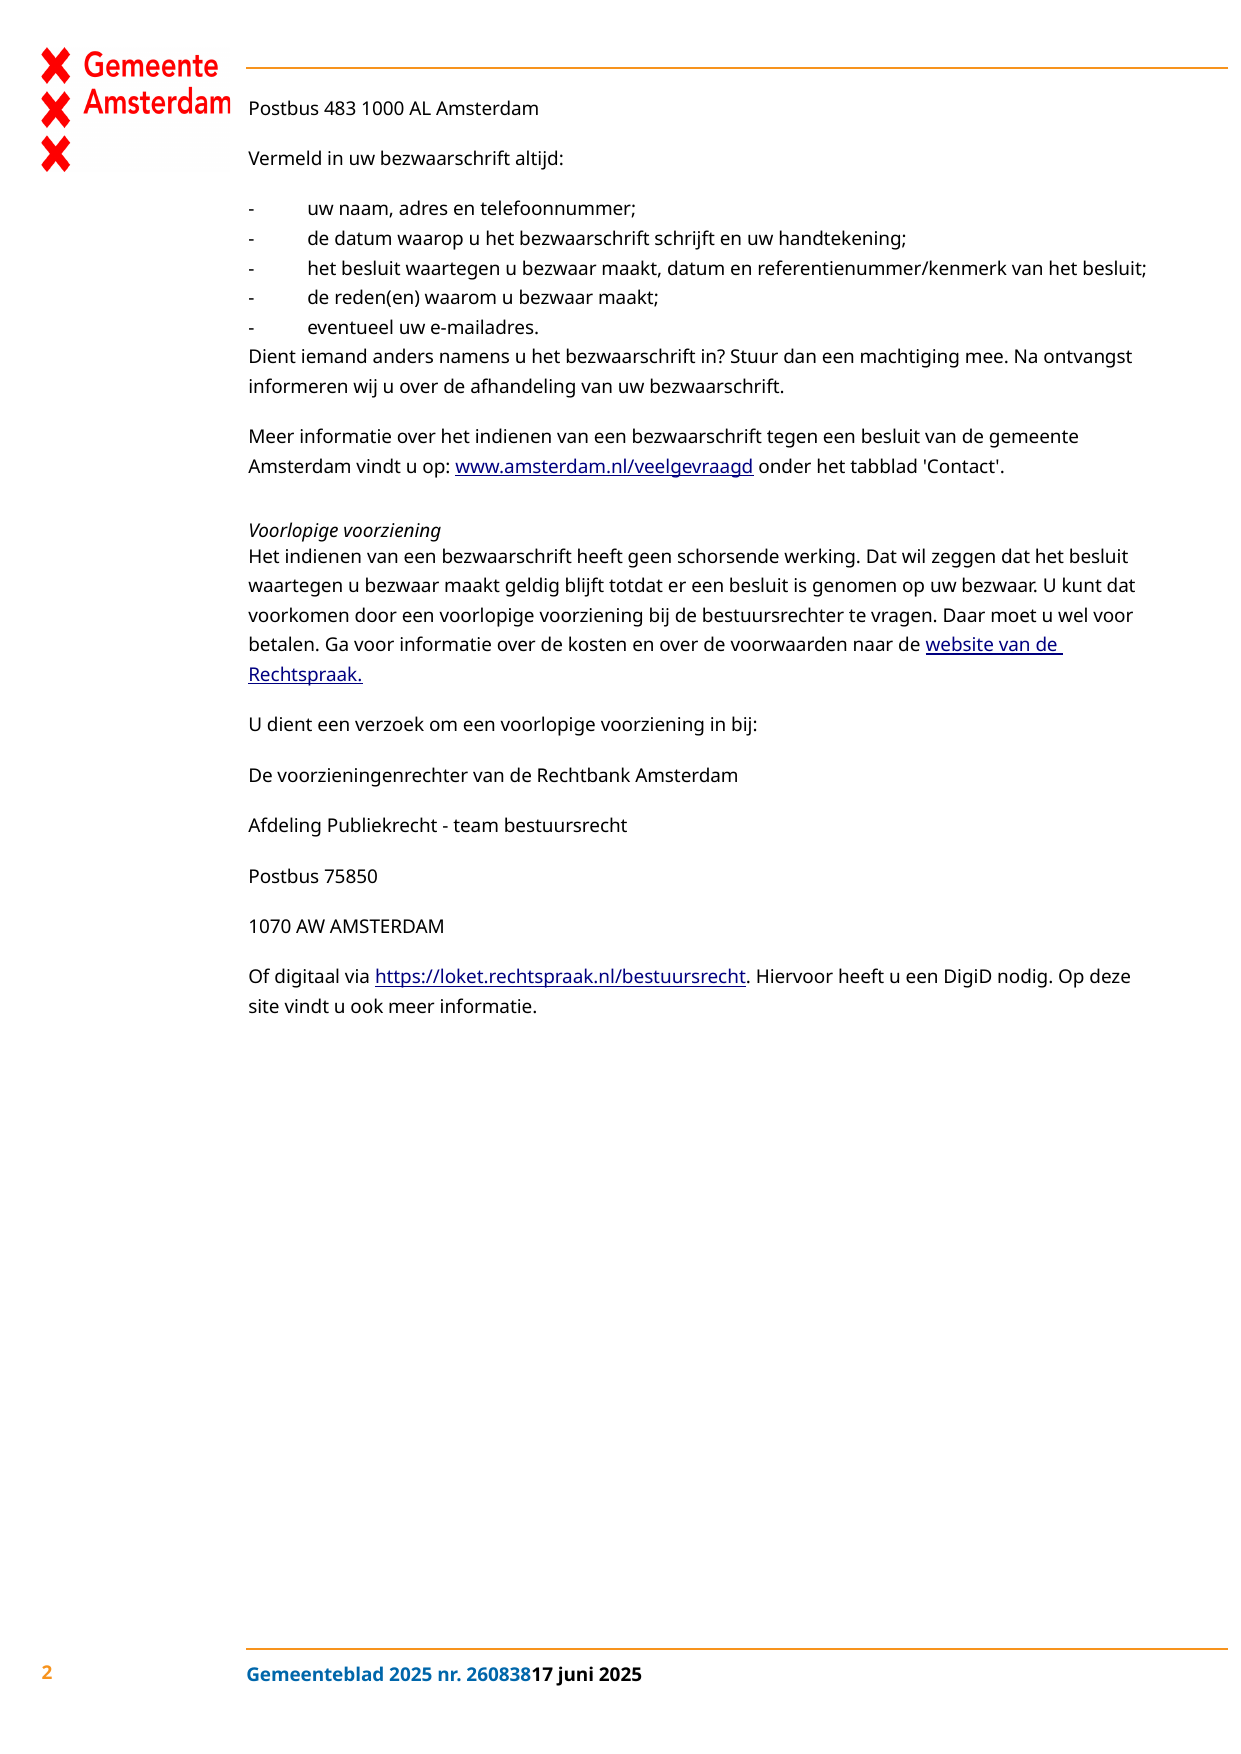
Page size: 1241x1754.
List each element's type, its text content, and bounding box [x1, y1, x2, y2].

text Postbus 75850 [248, 863, 1152, 888]
text Postbus 483 1000 AL Amsterdam [248, 95, 1152, 121]
picture [41, 47, 231, 172]
list uw naam, adres en telefoonnummer; [248, 196, 1152, 221]
list de reden(en) waarom u bezwaar maakt; [248, 284, 1152, 310]
text Dient iemand anders namens u het bezwaarschrift in? Stuur dan een machtiging mee. Na ontvangst informeren wij u over de afhandeling van uw bezwaarschrift. [248, 343, 1152, 399]
text Meer informatie over het indienen van een bezwaarschrift tegen een besluit van de gemeente Amsterdam vindt u op: www.amsterdam.nl/veelgevraagd onder het tabblad 'Contact'. [248, 423, 1152, 479]
text Voorlopige voorziening [248, 517, 1152, 543]
list de datum waarop u het bezwaarschrift schrijft en uw handtekening; [248, 225, 1152, 251]
text Vermeld in uw bezwaarschrift altijd: [248, 145, 1152, 171]
text 1070 AW AMSTERDAM [248, 913, 1152, 939]
text U dient een verzoek om een voorlopige voorziening in bij: [248, 712, 1152, 737]
text De voorzieningenrechter van de Rechtbank Amsterdam [248, 762, 1152, 788]
list eventueel uw e-mailadres. [248, 314, 1152, 340]
text Of digitaal via https://loket.rechtspraak.nl/bestuursrecht. Hiervoor heeft u een DigiD nodig. Op deze site vindt u ook meer informatie. [248, 964, 1152, 1019]
text Het indienen van een bezwaarschrift heeft geen schorsende werking. Dat wil zeggen dat het besluit waartegen u bezwaar maakt geldig blijft totdat er een besluit is genomen op uw bezwaar. U kunt dat voorkomen door een voorlopige voorziening bij de bestuursrechter te vragen. Daar moet u wel voor betalen. Ga voor informatie over de kosten en over de voorwaarden naar de website van de Rechtspraak. [248, 543, 1152, 687]
list het besluit waartegen u bezwaar maakt, datum en referentienummer/kenmerk van het besluit; [248, 255, 1152, 281]
text Afdeling Publiekrecht - team bestuursrecht [248, 812, 1152, 838]
